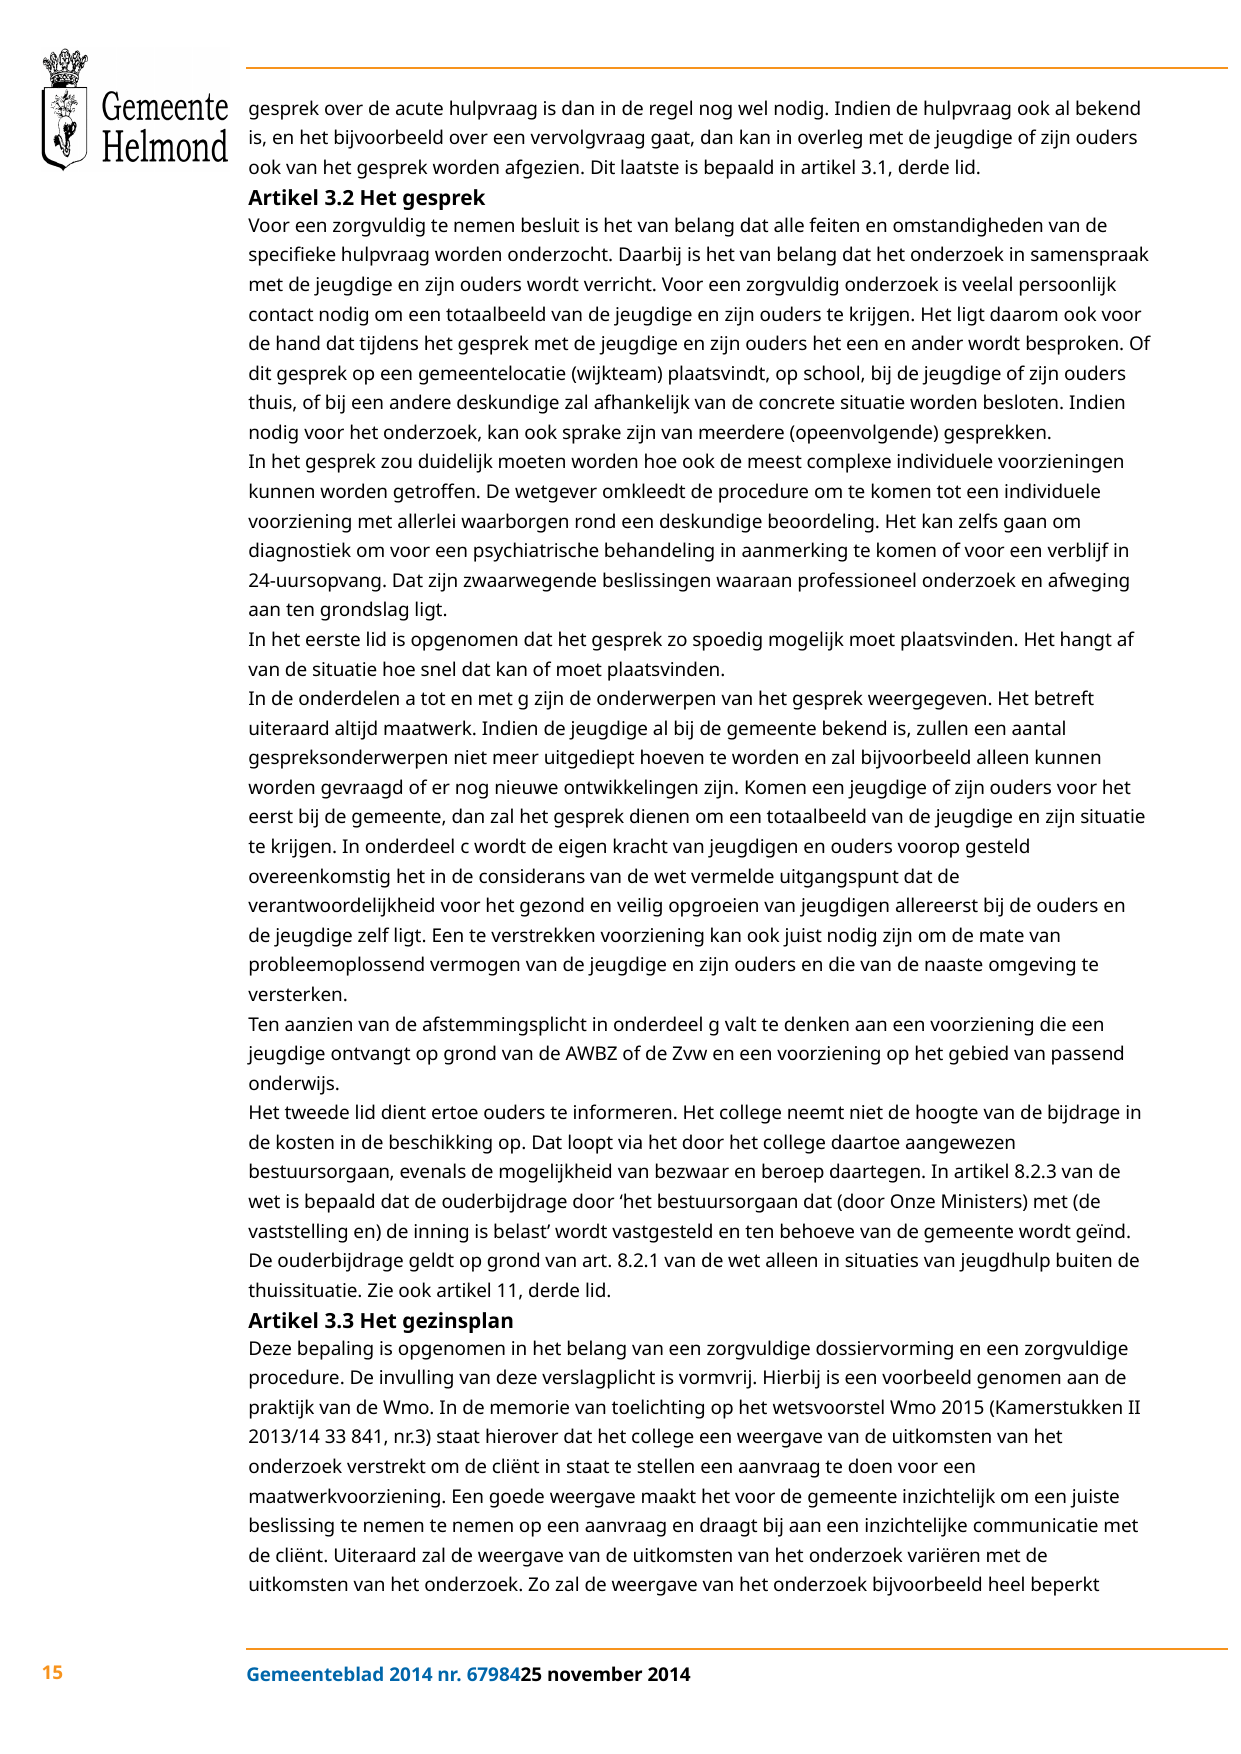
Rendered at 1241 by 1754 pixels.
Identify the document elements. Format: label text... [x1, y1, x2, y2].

text Ten aanzien van de afstemmingsplicht in onderdeel g valt te denken aan een voorziening die een jeugdige ontvangt op grond van de AWBZ of de Zvw en een voorziening op het gebied van passend onderwijs. [248, 1011, 1152, 1096]
text Deze bepaling is opgenomen in het belang van een zorgvuldige dossiervorming en een zorgvuldige procedure. De invulling van deze verslagplicht is vormvrij. Hierbij is een voorbeeld genomen aan de praktijk van de Wmo. In de memorie van toelichting op het wetsvoorstel Wmo 2015 (Kamerstukken II 2013/14 33 841, nr.3) staat hierover dat het college een weergave van de uitkomsten van het onderzoek verstrekt om de cliënt in staat te stellen een aanvraag te doen voor een maatwerkvoorziening. Een goede weergave maakt het voor de gemeente inzichtelijk om een juiste beslissing te nemen te nemen op een aanvraag en draagt bij aan een inzichtelijke communicatie met de cliënt. Uiteraard zal de weergave van de uitkomsten van het onderzoek variëren met de uitkomsten van het onderzoek. Zo zal de weergave van het onderzoek bijvoorbeeld heel beperkt [248, 1335, 1152, 1597]
text Artikel 3.3 Het gezinsplan [248, 1307, 1152, 1335]
text In het eerste lid is opgenomen dat het gesprek zo spoedig mogelijk moet plaatsvinden. Het hangt af van de situatie hoe snel dat kan of moet plaatsvinden. [248, 626, 1152, 681]
text In de onderdelen a tot en met g zijn de onderwerpen van het gesprek weergegeven. Het betreft uiteraard altijd maatwerk. Indien de jeugdige al bij de gemeente bekend is, zullen een aantal gespreksonderwerpen niet meer uitgediept hoeven te worden en zal bijvoorbeeld alleen kunnen worden gevraagd of er nog nieuwe ontwikkelingen zijn. Komen een jeugdige of zijn ouders voor het eerst bij de gemeente, dan zal het gesprek dienen om een totaalbeeld van de jeugdige en zijn situatie te krijgen. In onderdeel c wordt de eigen kracht van jeugdigen en ouders voorop gesteld overeenkomstig het in de considerans van de wet vermelde uitgangspunt dat de verantwoordelijkheid voor het gezond en veilig opgroeien van jeugdigen allereerst bij de ouders en de jeugdige zelf ligt. Een te verstrekken voorziening kan ook juist nodig zijn om de mate van probleemoplossend vermogen van de jeugdige en zijn ouders en die van de naaste omgeving te versterken. [248, 685, 1152, 1007]
text Voor een zorgvuldig te nemen besluit is het van belang dat alle feiten en omstandigheden van de specifieke hulpvraag worden onderzocht. Daarbij is het van belang dat het onderzoek in samenspraak met de jeugdige en zijn ouders wordt verricht. Voor een zorgvuldig onderzoek is veelal persoonlijk contact nodig om een totaalbeeld van de jeugdige en zijn ouders te krijgen. Het ligt daarom ook voor de hand dat tijdens het gesprek met de jeugdige en zijn ouders het een en ander wordt besproken. Of dit gesprek op een gemeentelocatie (wijkteam) plaatsvindt, op school, bij de jeugdige of zijn ouders thuis, of bij een andere deskundige zal afhankelijk van de concrete situatie worden besloten. Indien nodig voor het onderzoek, kan ook sprake zijn van meerdere (opeenvolgende) gesprekken. [248, 212, 1152, 445]
text Het tweede lid dient ertoe ouders te informeren. Het college neemt niet de hoogte van de bijdrage in de kosten in de beschikking op. Dat loopt via het door het college daartoe aangewezen bestuursorgaan, evenals de mogelijkheid van bezwaar en beroep daartegen. In artikel 8.2.3 van de wet is bepaald dat de ouderbijdrage door ‘het bestuursorgaan dat (door Onze Ministers) met (de vaststelling en) de inning is belast’ wordt vastgesteld en ten behoeve van de gemeente wordt geïnd. De ouderbijdrage geldt op grond van art. 8.2.1 van de wet alleen in situaties van jeugdhulp buiten de thuissituatie. Zie ook artikel 11, derde lid. [248, 1099, 1152, 1303]
picture [41, 47, 231, 172]
text Artikel 3.2 Het gesprek [248, 183, 1152, 212]
text In het gesprek zou duidelijk moeten worden hoe ook de meest complexe individuele voorzieningen kunnen worden getroffen. De wetgever omkleedt de procedure om te komen tot een individuele voorziening met allerlei waarborgen rond een deskundige beoordeling. Het kan zelfs gaan om diagnostiek om voor een psychiatrische behandeling in aanmerking te komen of voor een verblijf in 24-uursopvang. Dat zijn zwaarwegende beslissingen waaraan professioneel onderzoek en afweging aan ten grondslag ligt. [248, 449, 1152, 622]
text gesprek over de acute hulpvraag is dan in de regel nog wel nodig. Indien de hulpvraag ook al bekend is, en het bijvoorbeeld over een vervolgvraag gaat, dan kan in overleg met de jeugdige of zijn ouders ook van het gesprek worden afgezien. Dit laatste is bepaald in artikel 3.1, derde lid. [248, 95, 1152, 180]
